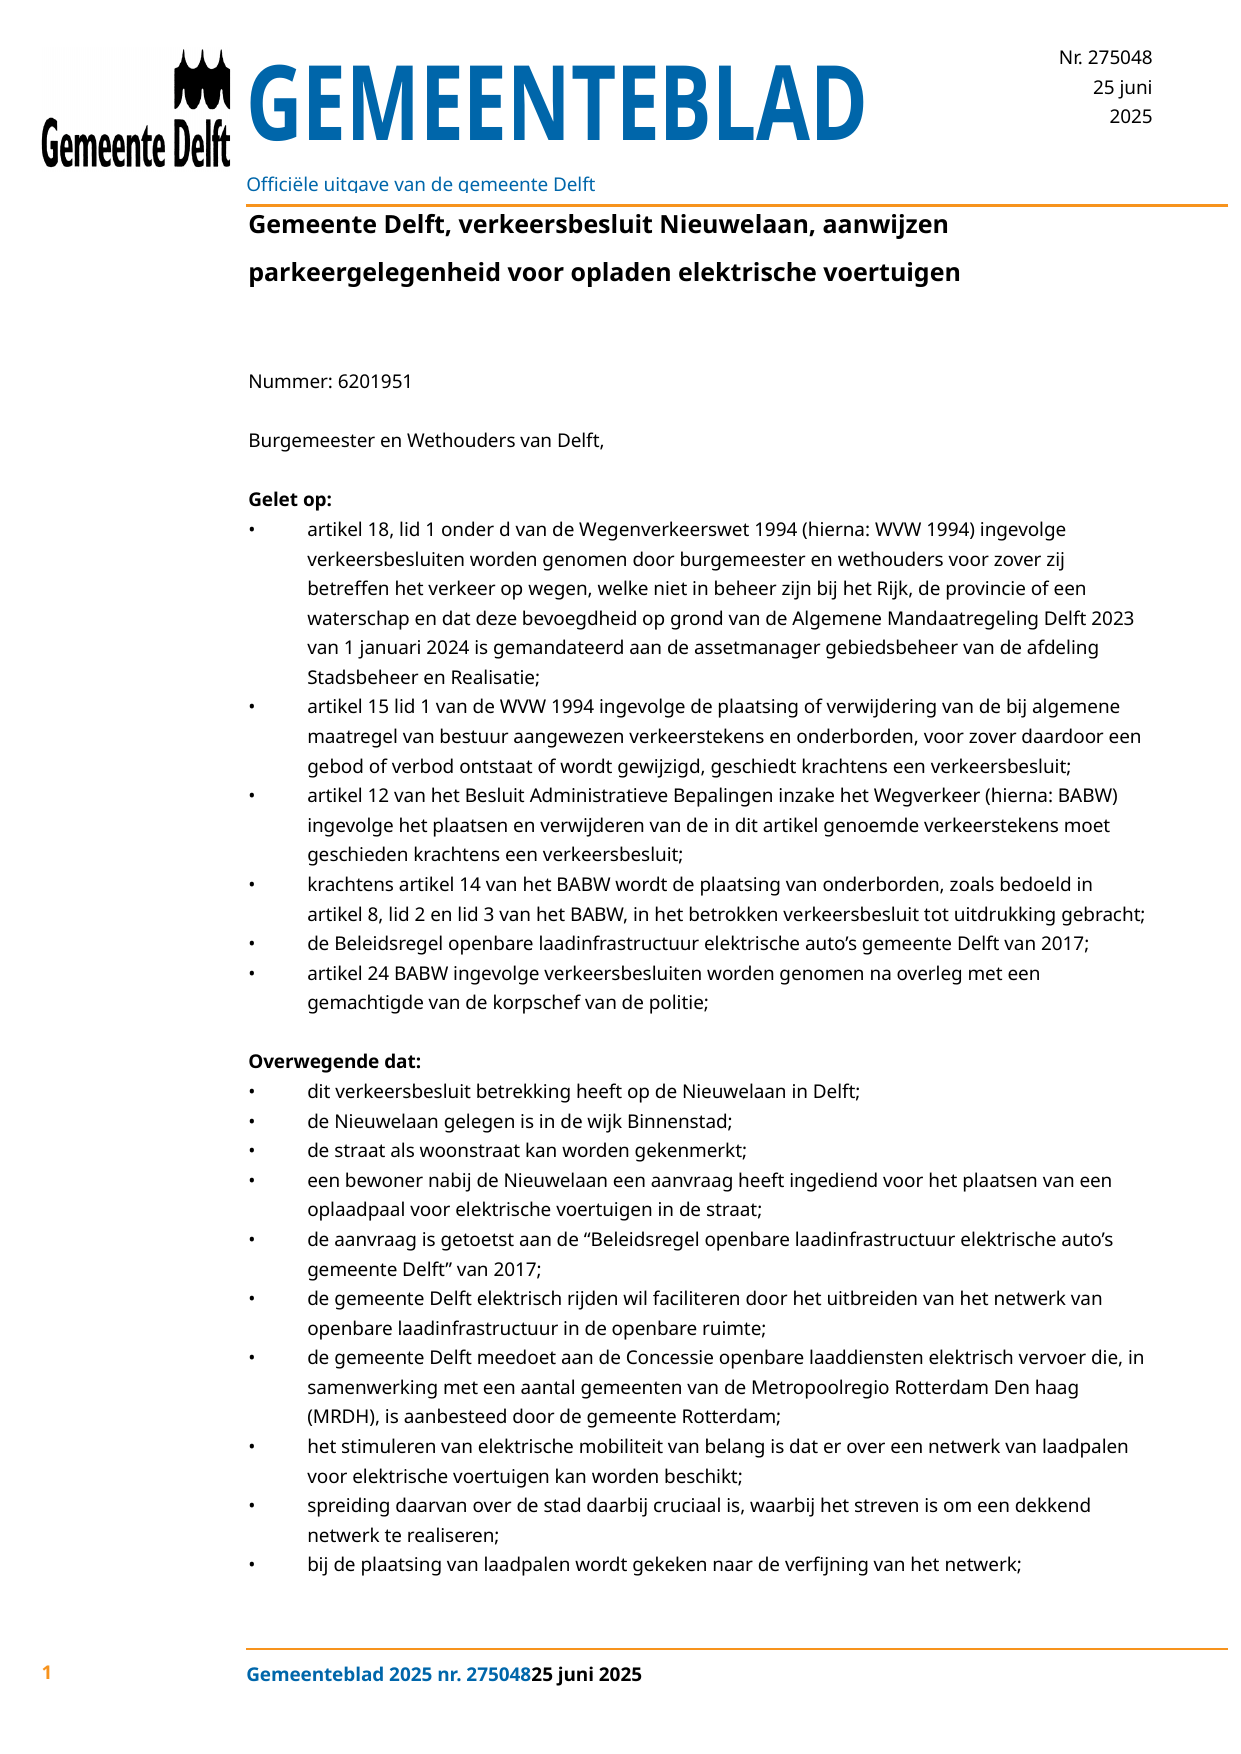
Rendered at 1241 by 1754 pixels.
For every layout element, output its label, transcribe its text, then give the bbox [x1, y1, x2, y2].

list de aanvraag is getoetst aan de “Beleidsregel openbare laadinfrastructuur elektrische auto’s gemeente Delft” van 2017; [248, 1226, 1152, 1281]
list de Beleidsregel openbare laadinfrastructuur elektrische auto’s gemeente Delft van 2017; [248, 930, 1152, 956]
list krachtens artikel 14 van het BABW wordt de plaatsing van onderborden, zoals bedoeld in artikel 8, lid 2 en lid 3 van het BABW, in het betrokken verkeersbesluit tot uitdrukking gebracht; [248, 871, 1152, 926]
list de straat als woonstraat kan worden gekenmerkt; [248, 1137, 1152, 1163]
text Gelet op: [248, 487, 1152, 512]
list een bewoner nabij de Nieuwelaan een aanvraag heeft ingediend voor het plaatsen van een oplaadpaal voor elektrische voertuigen in de straat; [248, 1167, 1152, 1222]
list artikel 15 lid 1 van de WVW 1994 ingevolge de plaatsing of verwijdering van de bij algemene maatregel van bestuur aangewezen verkeerstekens en onderborden, voor zover daardoor een gebod of verbod ontstaat of wordt gewijzigd, geschiedt krachtens een verkeersbesluit; [248, 694, 1152, 778]
text Gemeente Delft, verkeersbesluit Nieuwelaan, aanwijzen parkeergelegenheid voor opladen elektrische voertuigen [248, 207, 1152, 288]
list bij de plaatsing van laadpalen wordt gekeken naar de verfijning van het netwerk; [248, 1552, 1152, 1577]
list artikel 24 BABW ingevolge verkeersbesluiten worden genomen na overleg met een gemachtigde van de korpschef van de politie; [248, 960, 1152, 1015]
text Overwegende dat: [248, 1049, 1152, 1074]
text Nummer: 6201951 [248, 368, 1152, 394]
list de gemeente Delft elektrisch rijden wil faciliteren door het uitbreiden van het netwerk van openbare laadinfrastructuur in de openbare ruimte; [248, 1285, 1152, 1341]
list artikel 18, lid 1 onder d van de Wegenverkeerswet 1994 (hierna: WVW 1994) ingevolge verkeersbesluiten worden genomen door burgemeester en wethouders voor zover zij betreffen het verkeer op wegen, welke niet in beheer zijn bij het Rijk, de provincie of een waterschap en dat deze bevoegdheid op grond van de Algemene Mandaatregeling Delft 2023 van 1 januari 2024 is gemandateerd aan de assetmanager gebiedsbeheer van de afdeling Stadsbeheer en Realisatie; [248, 516, 1152, 690]
list artikel 12 van het Besluit Administratieve Bepalingen inzake het Wegverkeer (hierna: BABW) ingevolge het plaatsen en verwijderen van de in dit artikel genoemde verkeerstekens moet geschieden krachtens een verkeersbesluit; [248, 782, 1152, 867]
list de Nieuwelaan gelegen is in de wijk Binnenstad; [248, 1108, 1152, 1133]
list spreiding daarvan over de stad daarbij cruciaal is, waarbij het streven is om een dekkend netwerk te realiseren; [248, 1492, 1152, 1548]
list dit verkeersbesluit betrekking heeft op de Nieuwelaan in Delft; [248, 1078, 1152, 1104]
list de gemeente Delft meedoet aan de Concessie openbare laaddiensten elektrisch vervoer die, in samenwerking met een aantal gemeenten van de Metropoolregio Rotterdam Den haag (MRDH), is aanbesteed door de gemeente Rotterdam; [248, 1344, 1152, 1429]
text Burgemeester en Wethouders van Delft, [248, 427, 1152, 453]
list het stimuleren van elektrische mobiliteit van belang is dat er over een netwerk van laadpalen voor elektrische voertuigen kan worden beschikt; [248, 1433, 1152, 1488]
picture [41, 47, 231, 172]
